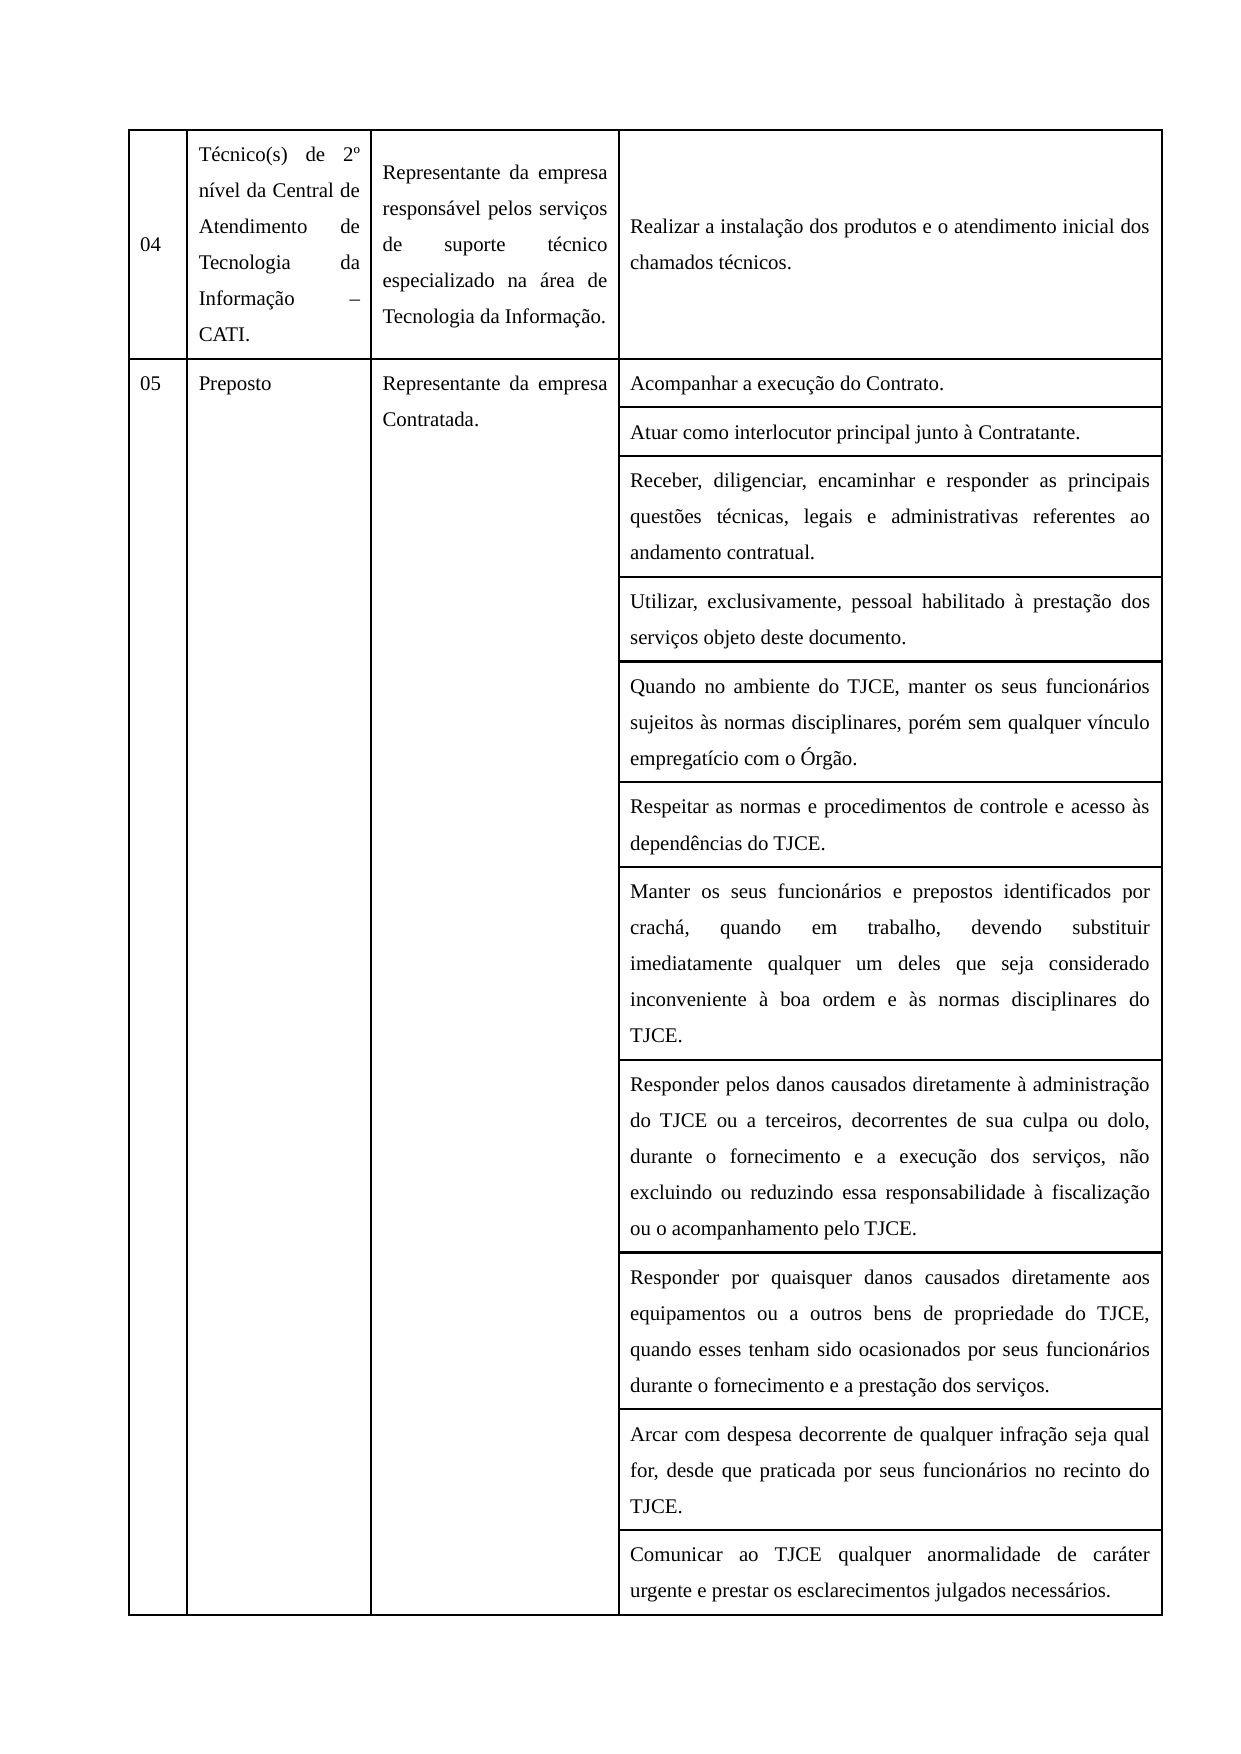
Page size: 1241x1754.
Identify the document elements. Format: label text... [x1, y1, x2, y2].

table_cell 05 [130, 360, 186, 1613]
table_cell 04 [130, 131, 186, 358]
table_cell Receber, diligenciar, encaminhar e responder as principais questões técnicas, legais e administrativas referentes ao andamento contratual. [620, 457, 1161, 576]
table_cell Comunicar ao TJCE qualquer anormalidade de caráter urgente e prestar os esclarecimentos julgados necessários. [620, 1531, 1161, 1613]
table_cell Arcar com despesa decorrente de qualquer infração seja qual for, desde que praticada por seus funcionários no recinto do TJCE. [620, 1410, 1161, 1529]
table_cell Responder por quaisquer danos causados diretamente aos equipamentos ou a outros bens de propriedade do TJCE, quando esses tenham sido ocasionados por seus funcionários durante o fornecimento e a prestação dos serviços. [620, 1254, 1161, 1408]
table_cell Realizar a instalação dos produtos e o atendimento inicial dos chamados técnicos. [620, 131, 1161, 358]
table_cell Representante da empresa Contratada. [372, 360, 618, 1613]
table_cell Utilizar, exclusivamente, pessoal habilitado à prestação dos serviços objeto deste documento. [620, 578, 1161, 660]
table_cell Técnico(s) de 2º nível da Central de Atendimento de Tecnologia da Informação – CATI. [188, 131, 370, 358]
table_cell Acompanhar a execução do Contrato. [620, 360, 1161, 406]
table_cell Atuar como interlocutor principal junto à Contratante. [620, 408, 1161, 455]
table_cell Quando no ambiente do TJCE, manter os seus funcionários sujeitos às normas disciplinares, porém sem qualquer vínculo empregatício com o Órgão. [620, 663, 1161, 781]
table_cell Representante da empresa responsável pelos serviços de suporte técnico especializado na área de Tecnologia da Informação. [372, 131, 618, 358]
table_cell Respeitar as normas e procedimentos de controle e acesso às dependências do TJCE. [620, 783, 1161, 866]
table_cell Preposto [188, 360, 370, 1613]
table_cell Manter os seus funcionários e prepostos identificados por crachá, quando em trabalho, devendo substituir imediatamente qualquer um deles que seja considerado inconveniente à boa ordem e às normas disciplinares do TJCE. [620, 868, 1161, 1058]
table_cell Responder pelos danos causados diretamente à administração do TJCE ou a terceiros, decorrentes de sua culpa ou dolo, durante o fornecimento e a execução dos serviços, não excluindo ou reduzindo essa responsabilidade à fiscalização ou o acompanhamento pelo TJCE. [620, 1061, 1161, 1251]
